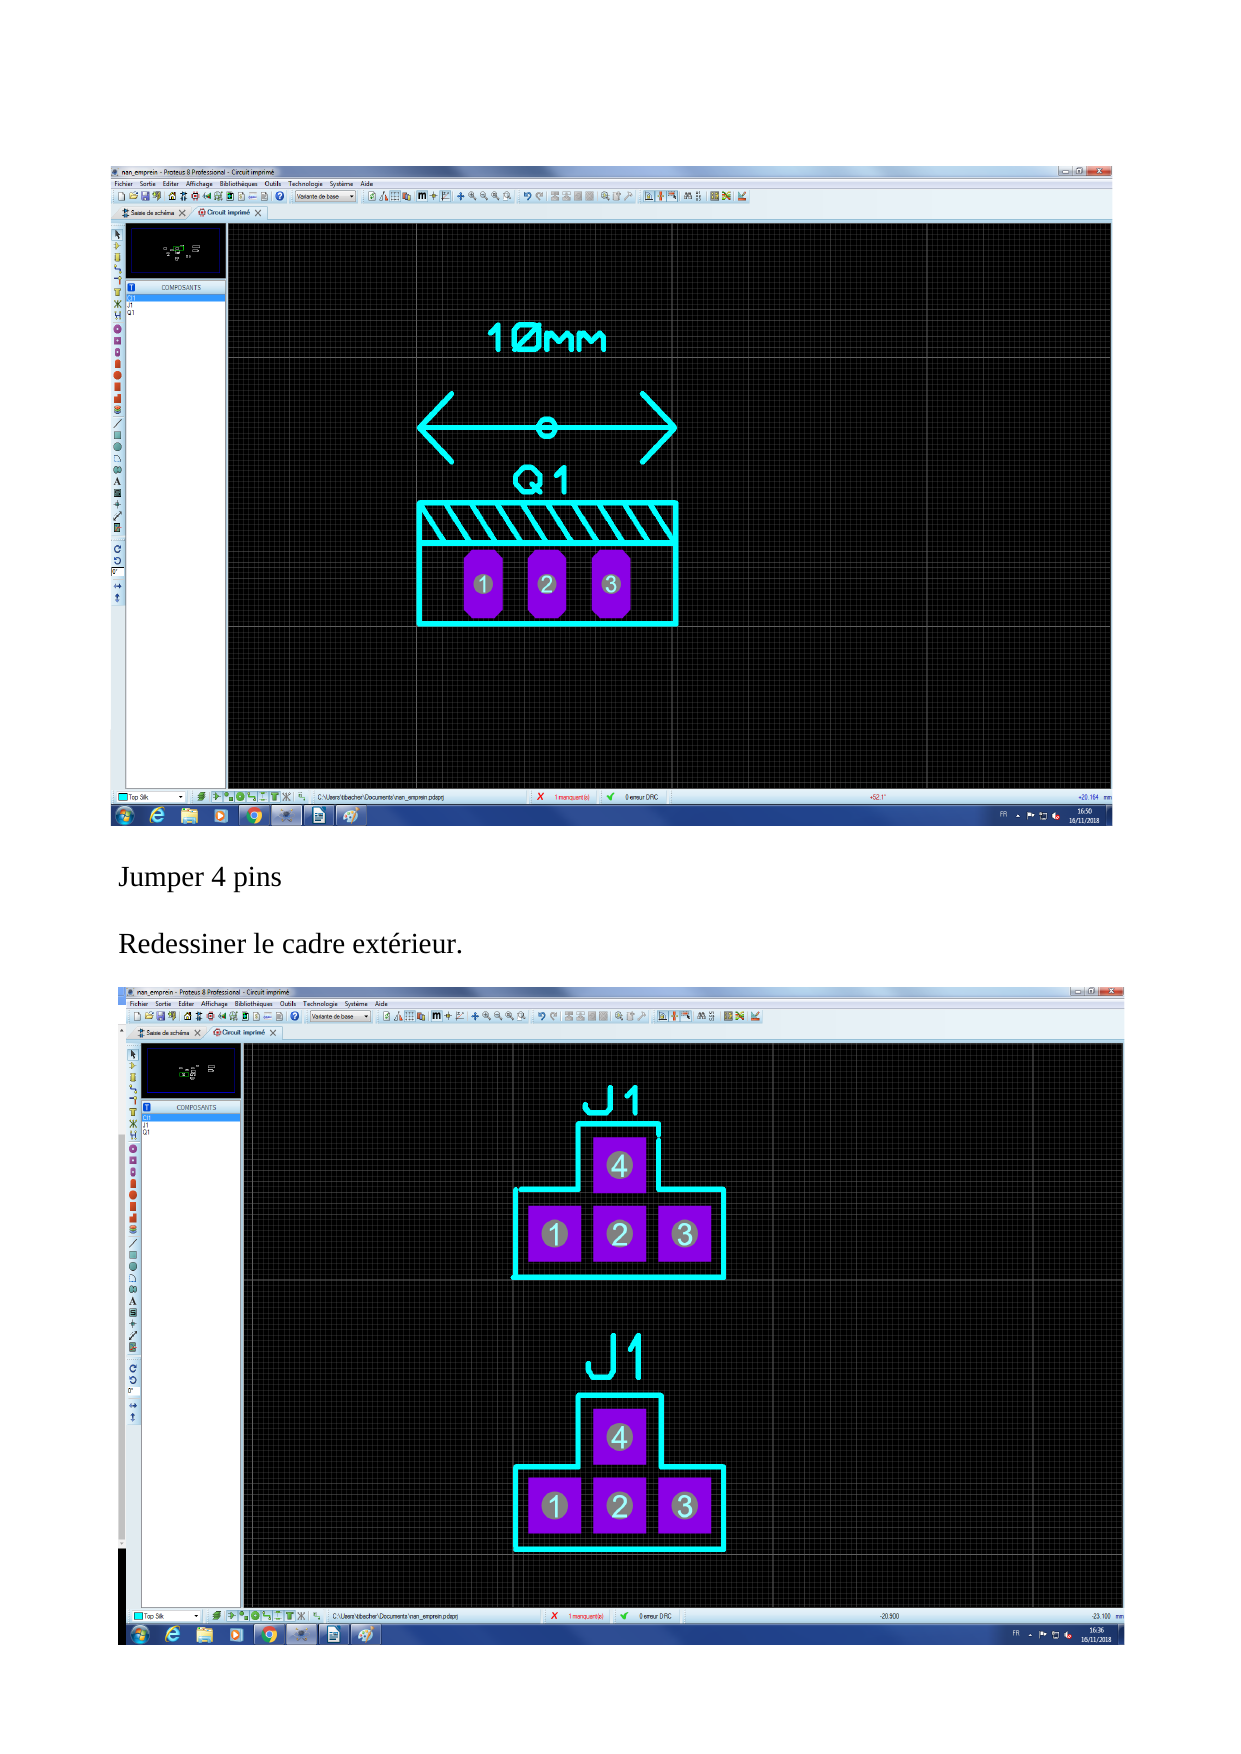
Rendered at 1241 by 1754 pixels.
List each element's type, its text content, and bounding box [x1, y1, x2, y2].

text Jumper 4 pins [118, 859, 1122, 893]
text Redessiner le cadre extérieur. [118, 926, 1122, 960]
